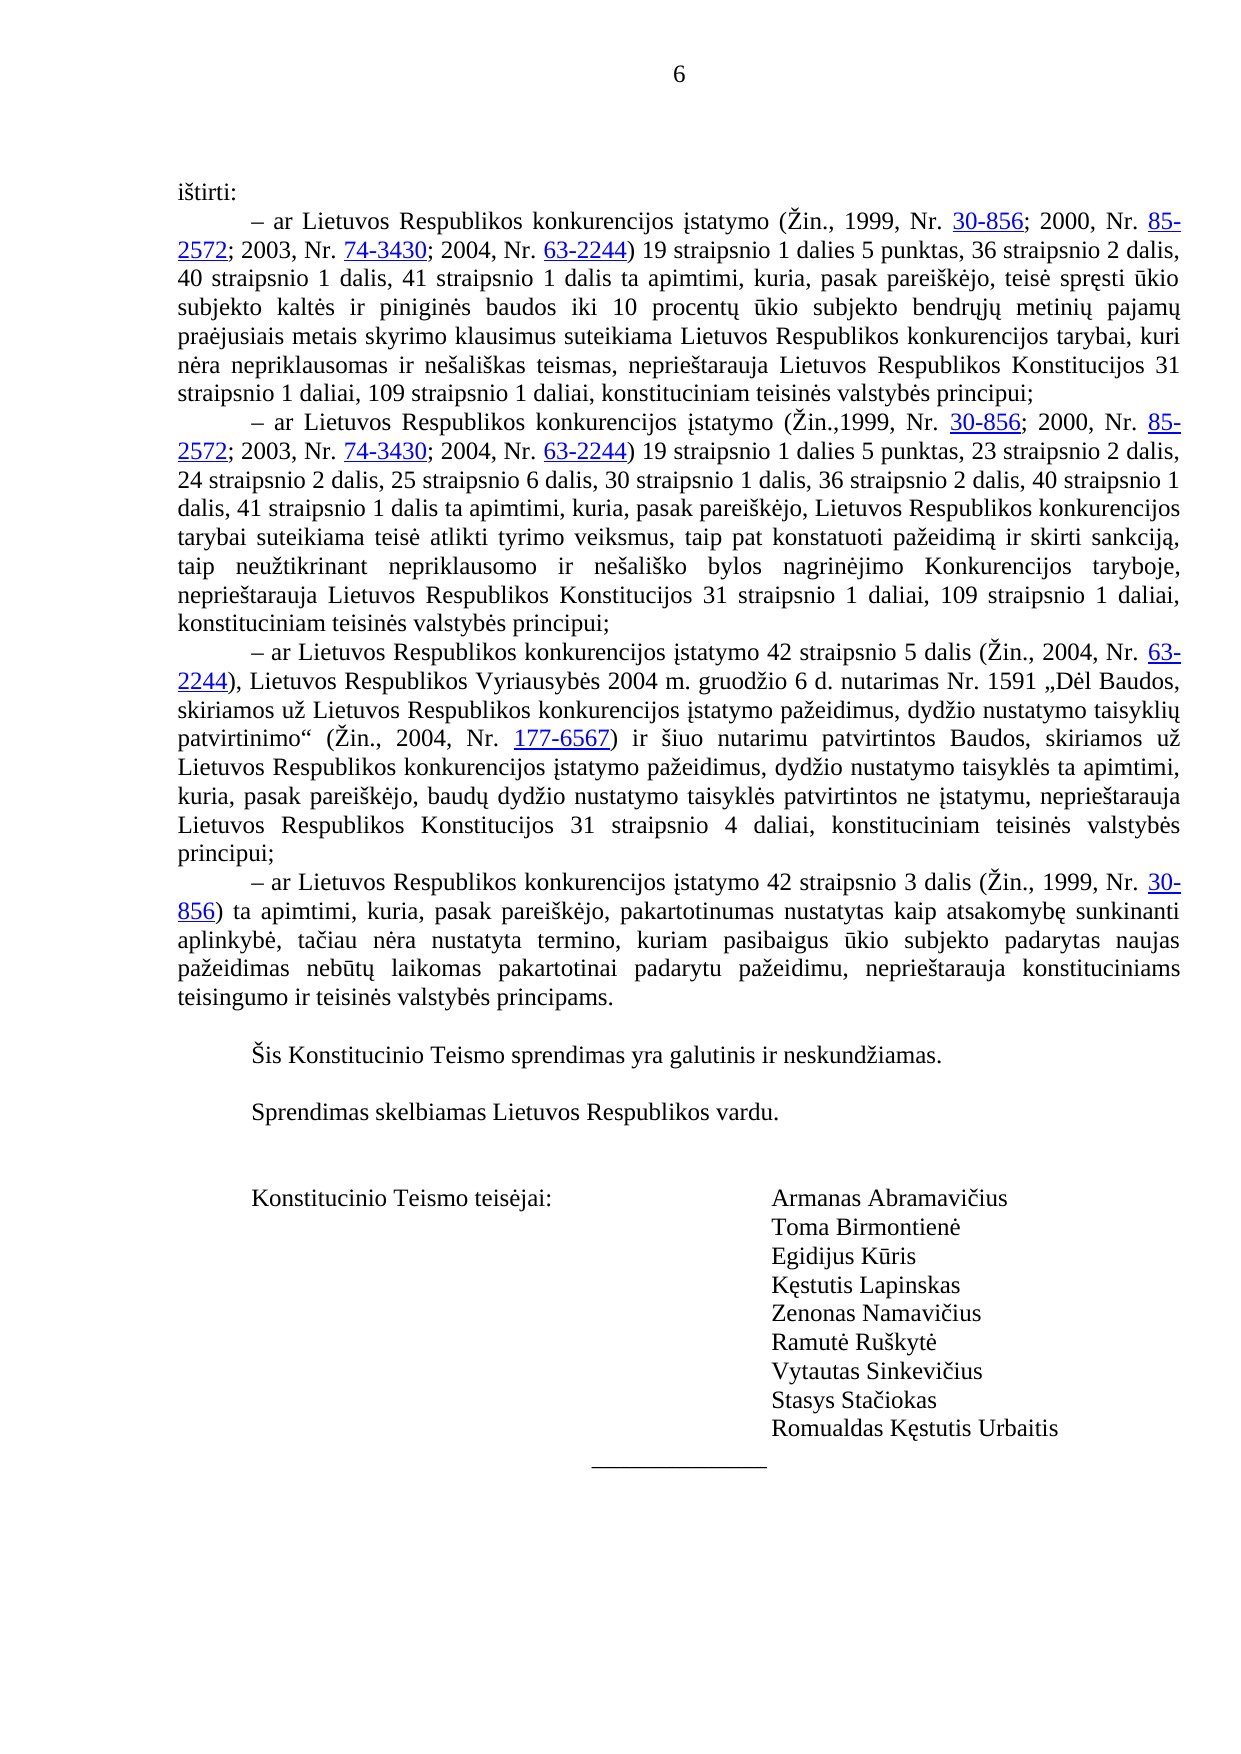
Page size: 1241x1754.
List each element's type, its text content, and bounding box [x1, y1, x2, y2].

text Zenonas Namavičius [177, 1298, 1181, 1327]
text – ar Lietuvos Respublikos konkurencijos įstatymo 42 straipsnio 3 dalis (Žin., 1999, Nr. 30-856) ta apimtimi, kuria, pasak pareiškėjo, pakartotinumas nustatytas kaip atsakomybę sunkinanti aplinkybė, tačiau nėra nustatyta termino, kuriam pasibaigus ūkio subjekto padarytas naujas pažeidimas nebūtų laikomas pakartotinai padarytu pažeidimu, neprieštarauja konstituciniams teisingumo ir teisinės valstybės principams. [177, 867, 1181, 1011]
text ištirti: [177, 177, 1181, 206]
text – ar Lietuvos Respublikos konkurencijos įstatymo (Žin.,1999, Nr. 30-856; 2000, Nr. 85-2572; 2003, Nr. 74-3430; 2004, Nr. 63-2244) 19 straipsnio 1 dalies 5 punktas, 23 straipsnio 2 dalis, 24 straipsnio 2 dalis, 25 straipsnio 6 dalis, 30 straipsnio 1 dalis, 36 straipsnio 2 dalis, 40 straipsnio 1 dalis, 41 straipsnio 1 dalis ta apimtimi, kuria, pasak pareiškėjo, Lietuvos Respublikos konkurencijos tarybai suteikiama teisė atlikti tyrimo veiksmus, taip pat konstatuoti pažeidimą ir skirti sankciją, taip neužtikrinant nepriklausomo ir nešališko bylos nagrinėjimo Konkurencijos taryboje, neprieštarauja Lietuvos Respublikos Konstitucijos 31 straipsnio 1 daliai, 109 straipsnio 1 daliai, konstituciniam teisinės valstybės principui; [177, 407, 1181, 637]
text Vytautas Sinkevičius [177, 1356, 1181, 1385]
text Ramutė Ruškytė [177, 1327, 1181, 1356]
text Konstitucinio Teismo teisėjai: Armanas Abramavičius [177, 1183, 1181, 1212]
text Egidijus Kūris [177, 1241, 1181, 1270]
text Šis Konstitucinio Teismo sprendimas yra galutinis ir neskundžiamas. [177, 1040, 1181, 1068]
text ______________ [177, 1442, 1181, 1471]
text Sprendimas skelbiamas Lietuvos Respublikos vardu. [177, 1097, 1181, 1126]
text Romualdas Kęstutis Urbaitis [177, 1413, 1181, 1442]
text – ar Lietuvos Respublikos konkurencijos įstatymo (Žin., 1999, Nr. 30-856; 2000, Nr. 85-2572; 2003, Nr. 74-3430; 2004, Nr. 63-2244) 19 straipsnio 1 dalies 5 punktas, 36 straipsnio 2 dalis, 40 straipsnio 1 dalis, 41 straipsnio 1 dalis ta apimtimi, kuria, pasak pareiškėjo, teisė spręsti ūkio subjekto kaltės ir piniginės baudos iki 10 procentų ūkio subjekto bendrųjų metinių pajamų praėjusiais metais skyrimo klausimus suteikiama Lietuvos Respublikos konkurencijos tarybai, kuri nėra nepriklausomas ir nešališkas teismas, neprieštarauja Lietuvos Respublikos Konstitucijos 31 straipsnio 1 daliai, 109 straipsnio 1 daliai, konstituciniam teisinės valstybės principui; [177, 206, 1181, 407]
text Kęstutis Lapinskas [177, 1270, 1181, 1298]
text Stasys Stačiokas [177, 1385, 1181, 1413]
text Toma Birmontienė [177, 1212, 1181, 1241]
text – ar Lietuvos Respublikos konkurencijos įstatymo 42 straipsnio 5 dalis (Žin., 2004, Nr. 63-2244), Lietuvos Respublikos Vyriausybės 2004 m. gruodžio 6 d. nutarimas Nr. 1591 „Dėl Baudos, skiriamos už Lietuvos Respublikos konkurencijos įstatymo pažeidimus, dydžio nustatymo taisyklių patvirtinimo“ (Žin., 2004, Nr. 177-6567) ir šiuo nutarimu patvirtintos Baudos, skiriamos už Lietuvos Respublikos konkurencijos įstatymo pažeidimus, dydžio nustatymo taisyklės ta apimtimi, kuria, pasak pareiškėjo, baudų dydžio nustatymo taisyklės patvirtintos ne įstatymu, neprieštarauja Lietuvos Respublikos Konstitucijos 31 straipsnio 4 daliai, konstituciniam teisinės valstybės principui; [177, 637, 1181, 867]
